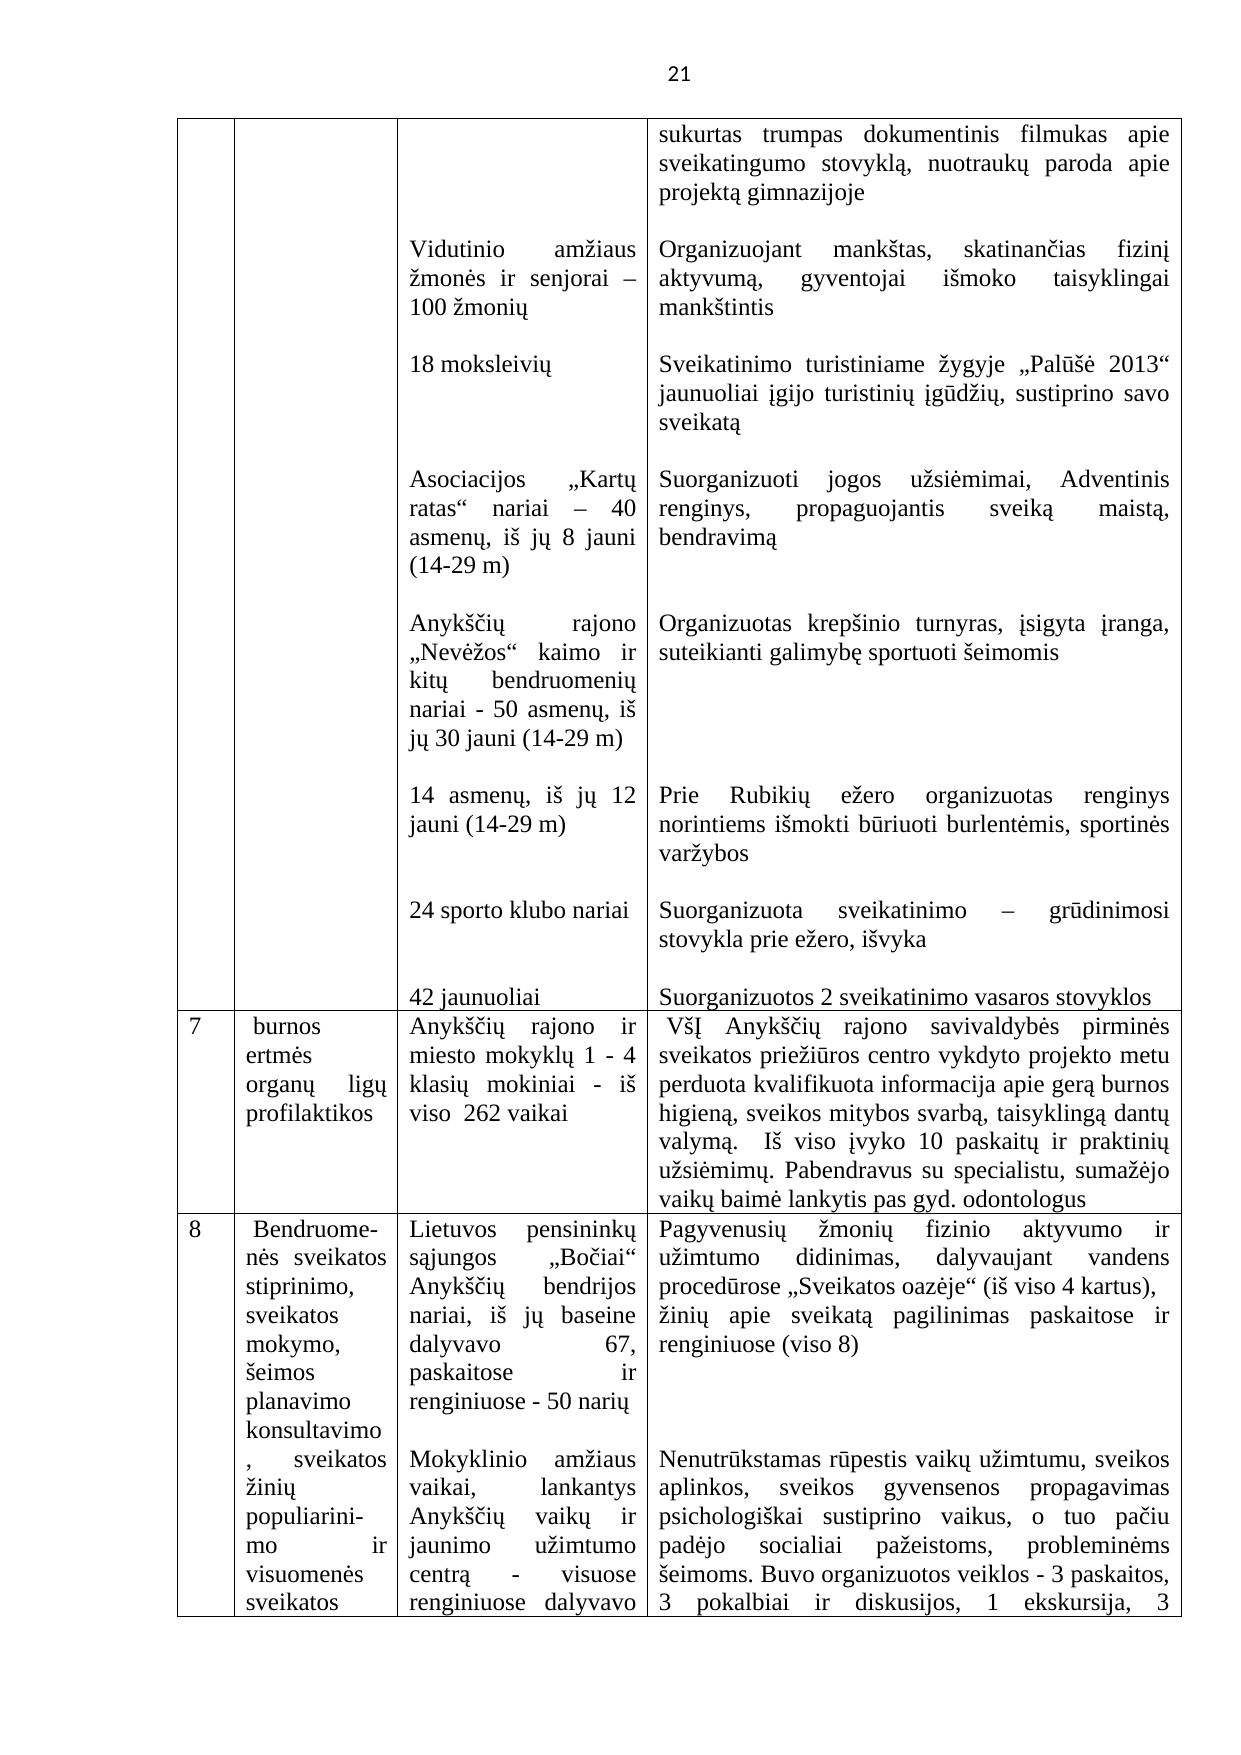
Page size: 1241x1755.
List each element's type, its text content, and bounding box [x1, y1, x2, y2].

table_cell [178, 119, 234, 1010]
table_cell Bendruome- nės sveikatos stiprinimo, sveikatos mokymo, šeimos planavimo konsultavimo, sveikatos žinių populiarini-mo ir visuomenės sveikatos [235, 1214, 397, 1616]
table_cell sukurtas trumpas dokumentinis filmukas apie sveikatingumo stovyklą, nuotraukų paroda apie projektą gimnazijoje Organizuojant mankštas, skatinančias fizinį aktyvumą, gyventojai išmoko taisyklingai mankštintis Sveikatinimo turistiniame žygyje „Palūšė 2013“ jaunuoliai įgijo turistinių įgūdžių, sustiprino savo sveikatą Suorganizuoti jogos užsiėmimai, Adventinis renginys, propaguojantis sveiką maistą, bendravimą Organizuotas krepšinio turnyras, įsigyta įranga, suteikianti galimybę sportuoti šeimomis Prie Rubikių ežero organizuotas renginys norintiems išmokti būriuoti burlentėmis, sportinės varžybos Suorganizuota sveikatinimo – grūdinimosi stovykla prie ežero, išvyka Suorganizuotos 2 sveikatinimo vasaros stovyklos [648, 119, 1181, 1010]
table_cell Lietuvos pensininkų sąjungos „Bočiai“ Anykščių bendrijos nariai, iš jų baseine dalyvavo 67, paskaitose ir renginiuose - 50 narių Mokyklinio amžiaus vaikai, lankantys Anykščių vaikų ir jaunimo užimtumo centrą - visuose renginiuose dalyvavo [398, 1214, 647, 1616]
table_cell 8 [178, 1214, 234, 1616]
table_cell [235, 119, 397, 1010]
table_cell Anykščių rajono ir miesto mokyklų 1 - 4 klasių mokiniai - iš viso 262 vaikai [398, 1011, 647, 1213]
table_cell Vidutinio amžiaus žmonės ir senjorai – 100 žmonių 18 moksleivių Asociacijos „Kartų ratas“ nariai – 40 asmenų, iš jų 8 jauni (14-29 m) Anykščių rajono „Nevėžos“ kaimo ir kitų bendruomenių nariai - 50 asmenų, iš jų 30 jauni (14-29 m) 14 asmenų, iš jų 12 jauni (14-29 m) 24 sporto klubo nariai 42 jaunuoliai [398, 119, 647, 1010]
table_cell 7 [178, 1011, 234, 1213]
table_cell Pagyvenusių žmonių fizinio aktyvumo ir užimtumo didinimas, dalyvaujant vandens procedūrose „Sveikatos oazėje“ (iš viso 4 kartus), žinių apie sveikatą pagilinimas paskaitose ir renginiuose (viso 8) Nenutrūkstamas rūpestis vaikų užimtumu, sveikos aplinkos, sveikos gyvensenos propagavimas psichologiškai sustiprino vaikus, o tuo pačiu padėjo socialiai pažeistoms, probleminėms šeimoms. Buvo organizuotos veiklos - 3 paskaitos, 3 pokalbiai ir diskusijos, 1 ekskursija, 3 [648, 1214, 1181, 1616]
table_cell burnos ertmės organų ligų profilaktikos [235, 1011, 397, 1213]
table_cell VšĮ Anykščių rajono savivaldybės pirminės sveikatos priežiūros centro vykdyto projekto metu perduota kvalifikuota informacija apie gerą burnos higieną, sveikos mitybos svarbą, taisyklingą dantų valymą. Iš viso įvyko 10 paskaitų ir praktinių užsiėmimų. Pabendravus su specialistu, sumažėjo vaikų baimė lankytis pas gyd. odontologus [648, 1011, 1181, 1213]
